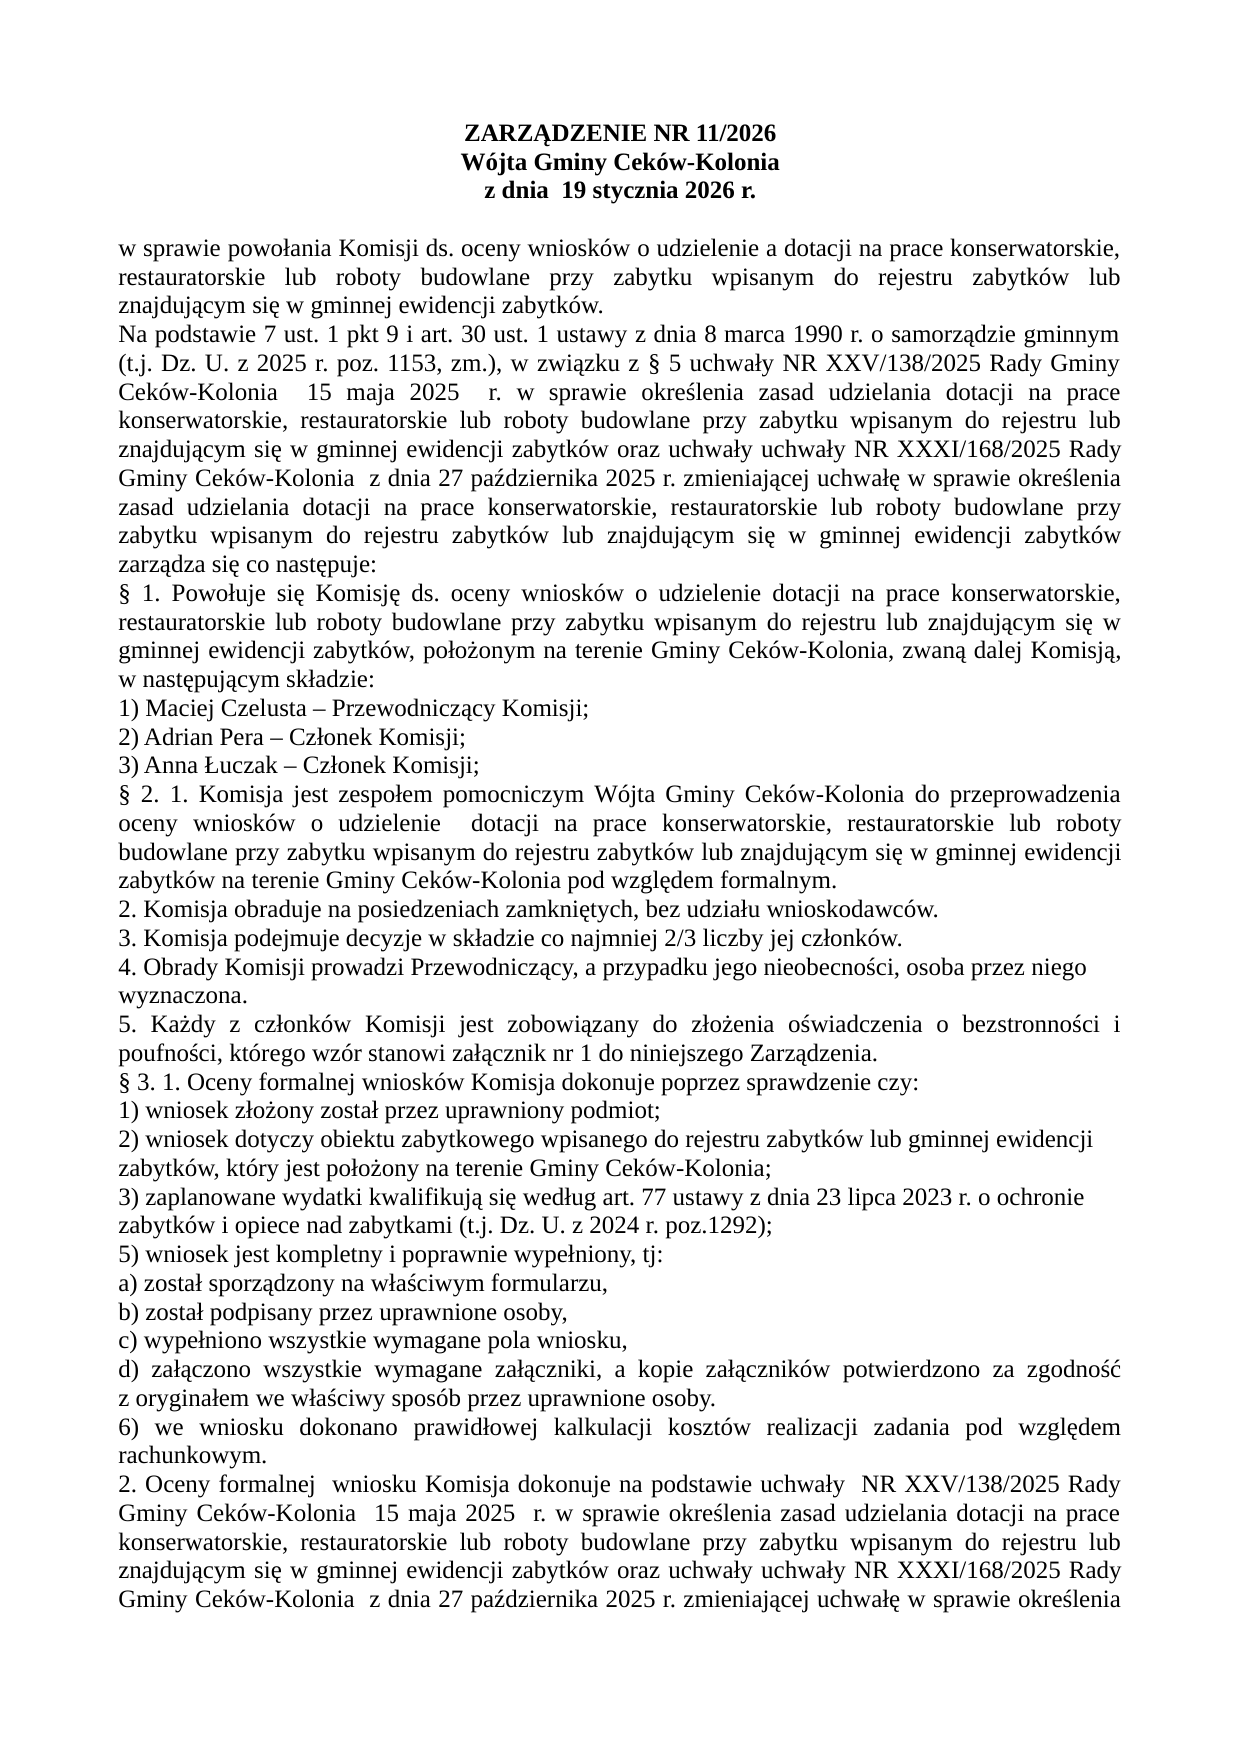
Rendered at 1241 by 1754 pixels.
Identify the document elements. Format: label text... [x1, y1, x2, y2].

text 4. Obrady Komisji prowadzi Przewodniczący, a przypadku jego nieobecności, osoba przez niego [118, 952, 1122, 981]
text 2. Komisja obraduje na posiedzeniach zamkniętych, bez udziału wnioskodawców. [118, 894, 1122, 923]
text Wójta Gminy Ceków-Kolonia [118, 147, 1122, 176]
text zabytków i opiece nad zabytkami (t.j. Dz. U. z 2024 r. poz.1292); [118, 1211, 1122, 1239]
text zabytków, który jest położony na terenie Gminy Ceków-Kolonia; [118, 1153, 1122, 1182]
text z dnia 19 stycznia 2026 r. [118, 176, 1122, 204]
text § 2. 1. Komisja jest zespołem pomocniczym Wójta Gminy Ceków-Kolonia do przeprowadzenia oceny wniosków o udzielenie dotacji na prace konserwatorskie, restauratorskie lub roboty budowlane przy zabytku wpisanym do rejestru zabytków lub znajdującym się w gminnej ewidencji zabytków na terenie Gminy Ceków-Kolonia pod względem formalnym. [118, 779, 1122, 894]
text w sprawie powołania Komisji ds. oceny wniosków o udzielenie a dotacji na prace konserwatorskie, restauratorskie lub roboty budowlane przy zabytku wpisanym do rejestru zabytków lub znajdującym się w gminnej ewidencji zabytków. [118, 233, 1122, 319]
text wyznaczona. [118, 981, 1122, 1009]
text b) został podpisany przez uprawnione osoby, [118, 1297, 1122, 1326]
text § 1. Powołuje się Komisję ds. oceny wniosków o udzielenie dotacji na prace konserwatorskie, restauratorskie lub roboty budowlane przy zabytku wpisanym do rejestru lub znajdującym się w gminnej ewidencji zabytków, położonym na terenie Gminy Ceków-Kolonia, zwaną dalej Komisją, w następującym składzie: [118, 578, 1122, 693]
text Na podstawie 7 ust. 1 pkt 9 i art. 30 ust. 1 ustawy z dnia 8 marca 1990 r. o samorządzie gminnym (t.j. Dz. U. z 2025 r. poz. 1153, zm.), w związku z § 5 uchwały NR XXV/138/2025 Rady Gminy Ceków-Kolonia 15 maja 2025 r. w sprawie określenia zasad udzielania dotacji na prace konserwatorskie, restauratorskie lub roboty budowlane przy zabytku wpisanym do rejestru lub znajdującym się w gminnej ewidencji zabytków oraz uchwały uchwały NR XXXI/168/2025 Rady Gminy Ceków-Kolonia z dnia 27 października 2025 r. zmieniającej uchwałę w sprawie określenia zasad udzielania dotacji na prace konserwatorskie, restauratorskie lub roboty budowlane przy zabytku wpisanym do rejestru zabytków lub znajdującym się w gminnej ewidencji zabytków zarządza się co następuje: [118, 319, 1122, 578]
text 5. Każdy z członków Komisji jest zobowiązany do złożenia oświadczenia o bezstronności i poufności, którego wzór stanowi załącznik nr 1 do niniejszego Zarządzenia. [118, 1009, 1122, 1067]
text 6) we wniosku dokonano prawidłowej kalkulacji kosztów realizacji zadania pod względem rachunkowym. [118, 1412, 1122, 1469]
text 1) wniosek złożony został przez uprawniony podmiot; [118, 1096, 1122, 1124]
text 2. Oceny formalnej wniosku Komisja dokonuje na podstawie uchwały NR XXV/138/2025 Rady Gminy Ceków-Kolonia 15 maja 2025 r. w sprawie określenia zasad udzielania dotacji na prace konserwatorskie, restauratorskie lub roboty budowlane przy zabytku wpisanym do rejestru lub znajdującym się w gminnej ewidencji zabytków oraz uchwały uchwały NR XXXI/168/2025 Rady Gminy Ceków-Kolonia z dnia 27 października 2025 r. zmieniającej uchwałę w sprawie określenia [118, 1469, 1122, 1613]
text 3. Komisja podejmuje decyzje w składzie co najmniej 2/3 liczby jej członków. [118, 923, 1122, 952]
text a) został sporządzony na właściwym formularzu, [118, 1268, 1122, 1297]
text § 3. 1. Oceny formalnej wniosków Komisja dokonuje poprzez sprawdzenie czy: [118, 1067, 1122, 1096]
text 1) Maciej Czelusta – Przewodniczący Komisji; [118, 693, 1122, 722]
text 3) zaplanowane wydatki kwalifikują się według art. 77 ustawy z dnia 23 lipca 2023 r. o ochronie [118, 1182, 1122, 1211]
text ZARZĄDZENIE NR 11/2026 [118, 118, 1122, 147]
text 2) wniosek dotyczy obiektu zabytkowego wpisanego do rejestru zabytków lub gminnej ewidencji [118, 1124, 1122, 1153]
text 5) wniosek jest kompletny i poprawnie wypełniony, tj: [118, 1239, 1122, 1268]
text 3) Anna Łuczak – Członek Komisji; [118, 751, 1122, 779]
text 2) Adrian Pera – Członek Komisji; [118, 722, 1122, 751]
text c) wypełniono wszystkie wymagane pola wniosku, [118, 1326, 1122, 1354]
text d) załączono wszystkie wymagane załączniki, a kopie załączników potwierdzono za zgodność z oryginałem we właściwy sposób przez uprawnione osoby. [118, 1354, 1122, 1412]
